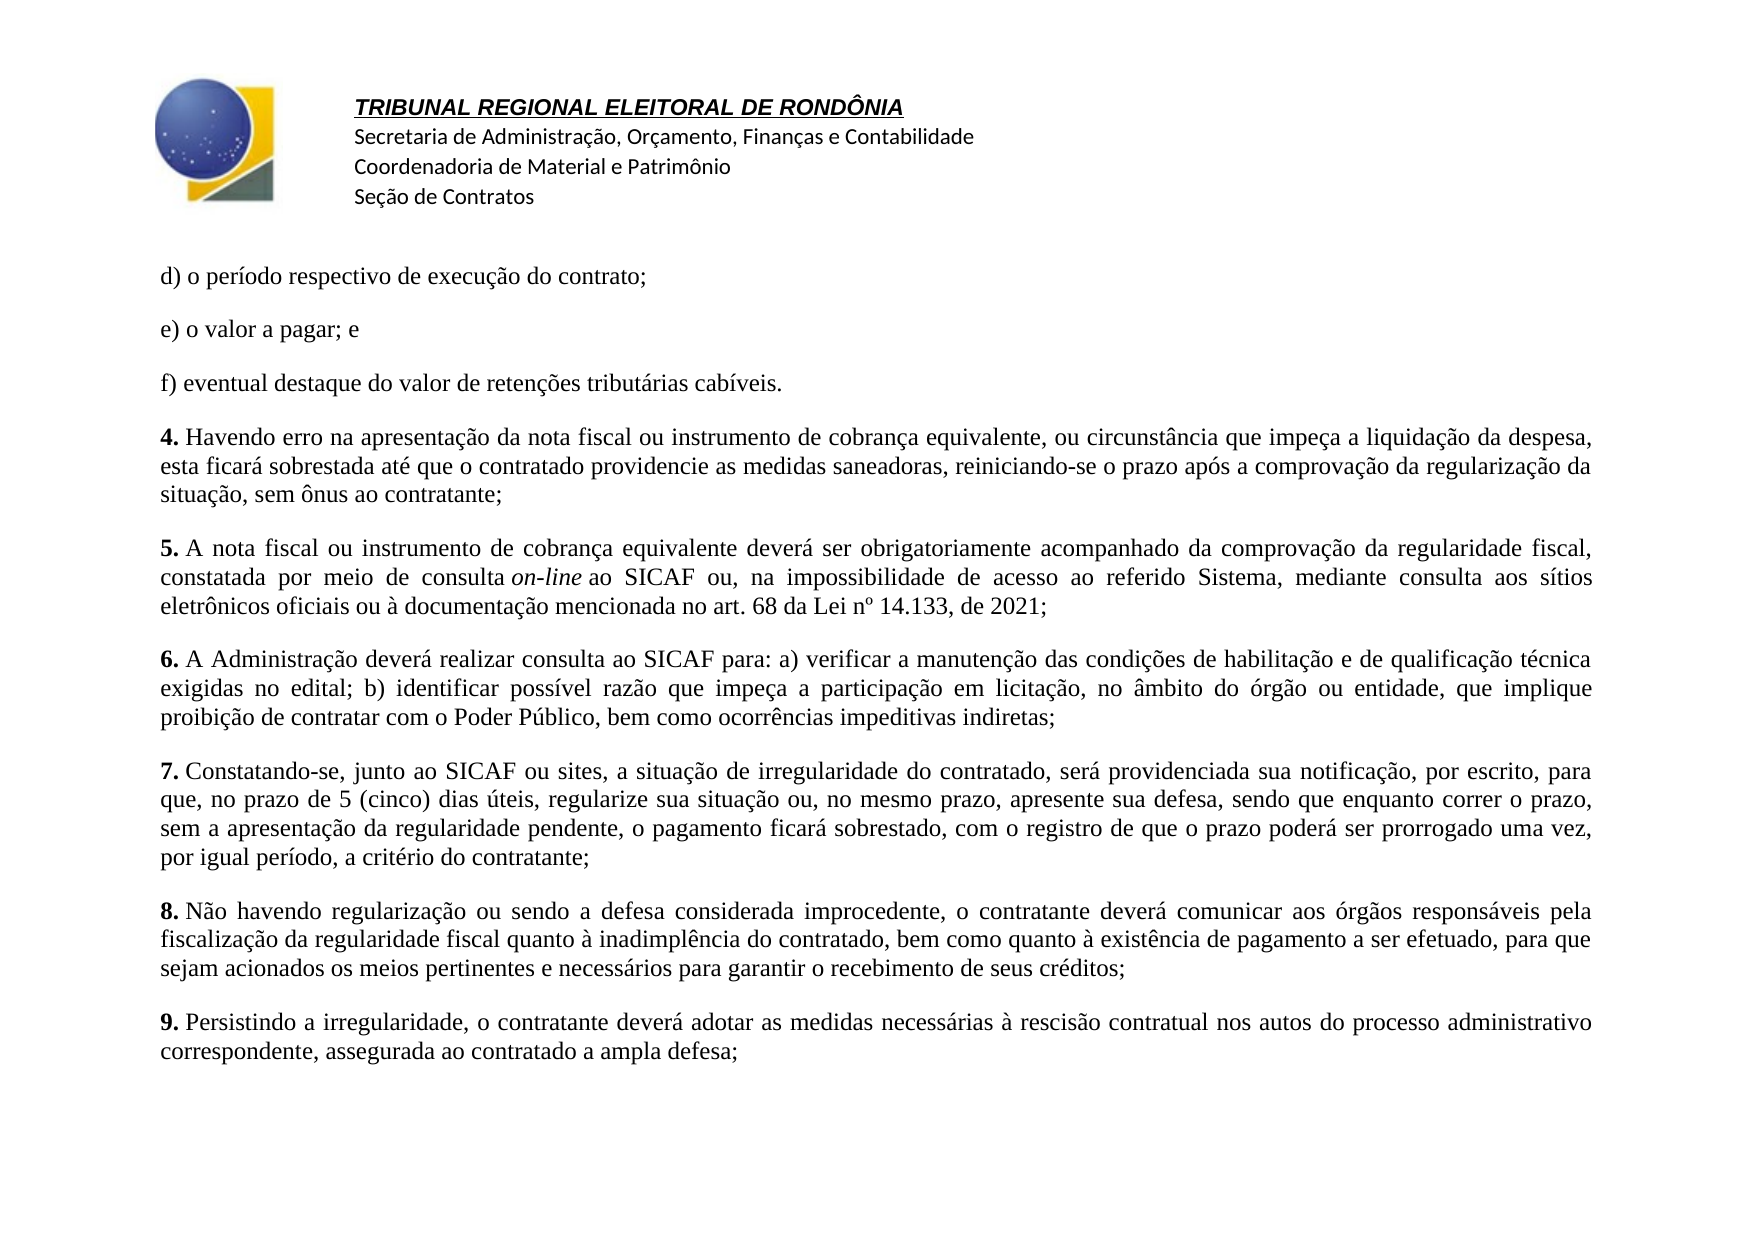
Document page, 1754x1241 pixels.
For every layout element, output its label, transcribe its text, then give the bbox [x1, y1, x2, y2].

text 8. Não havendo regularização ou sendo a defesa considerada improcedente, o contratante deverá comunicar aos órgãos responsáveis pela fiscalização da regularidade fiscal quanto à inadimplência do contratado, bem como quanto à existência de pagamento a ser efetuado, para que sejam acionados os meios pertinentes e necessários para garantir o recebimento de seus créditos; [160, 896, 1594, 982]
text 7. Constatando-se, junto ao SICAF ou sites, a situação de irregularidade do contratado, será providenciada sua notificação, por escrito, para que, no prazo de 5 (cinco) dias úteis, regularize sua situação ou, no mesmo prazo, apresente sua defesa, sendo que enquanto correr o prazo, sem a apresentação da regularidade pendente, o pagamento ficará sobrestado, com o registro de que o prazo poderá ser prorrogado uma vez, por igual período, a critério do contratante; [160, 756, 1594, 871]
text 4. Havendo erro na apresentação da nota fiscal ou instrumento de cobrança equivalente, ou circunstância que impeça a liquidação da despesa, esta ficará sobrestada até que o contratado providencie as medidas saneadoras, reiniciando-se o prazo após a comprovação da regularização da situação, sem ônus ao contratante; [160, 422, 1594, 508]
text e) o valor a pagar; e [160, 314, 1594, 343]
text 5. A nota fiscal ou instrumento de cobrança equivalente deverá ser obrigatoriamente acompanhado da comprovação da regularidade fiscal, constatada por meio de consulta on-line ao SICAF ou, na impossibilidade de acesso ao referido Sistema, mediante consulta aos sítios eletrônicos oficiais ou à documentação mencionada no art. 68 da Lei nº 14.133, de 2021; [160, 533, 1594, 619]
text d) o período respectivo de execução do contrato; [160, 261, 1594, 289]
text 9. Persistindo a irregularidade, o contratante deverá adotar as medidas necessárias à rescisão contratual nos autos do processo administrativo correspondente, assegurada ao contratado a ampla defesa; [160, 1007, 1594, 1064]
text 6. A Administração deverá realizar consulta ao SICAF para: a) verificar a manutenção das condições de habilitação e de qualificação técnica exigidas no edital; b) identificar possível razão que impeça a participação em licitação, no âmbito do órgão ou entidade, que implique proibição de contratar com o Poder Público, bem como ocorrências impeditivas indiretas; [160, 644, 1594, 731]
text f) eventual destaque do valor de retenções tributárias cabíveis. [160, 368, 1594, 397]
